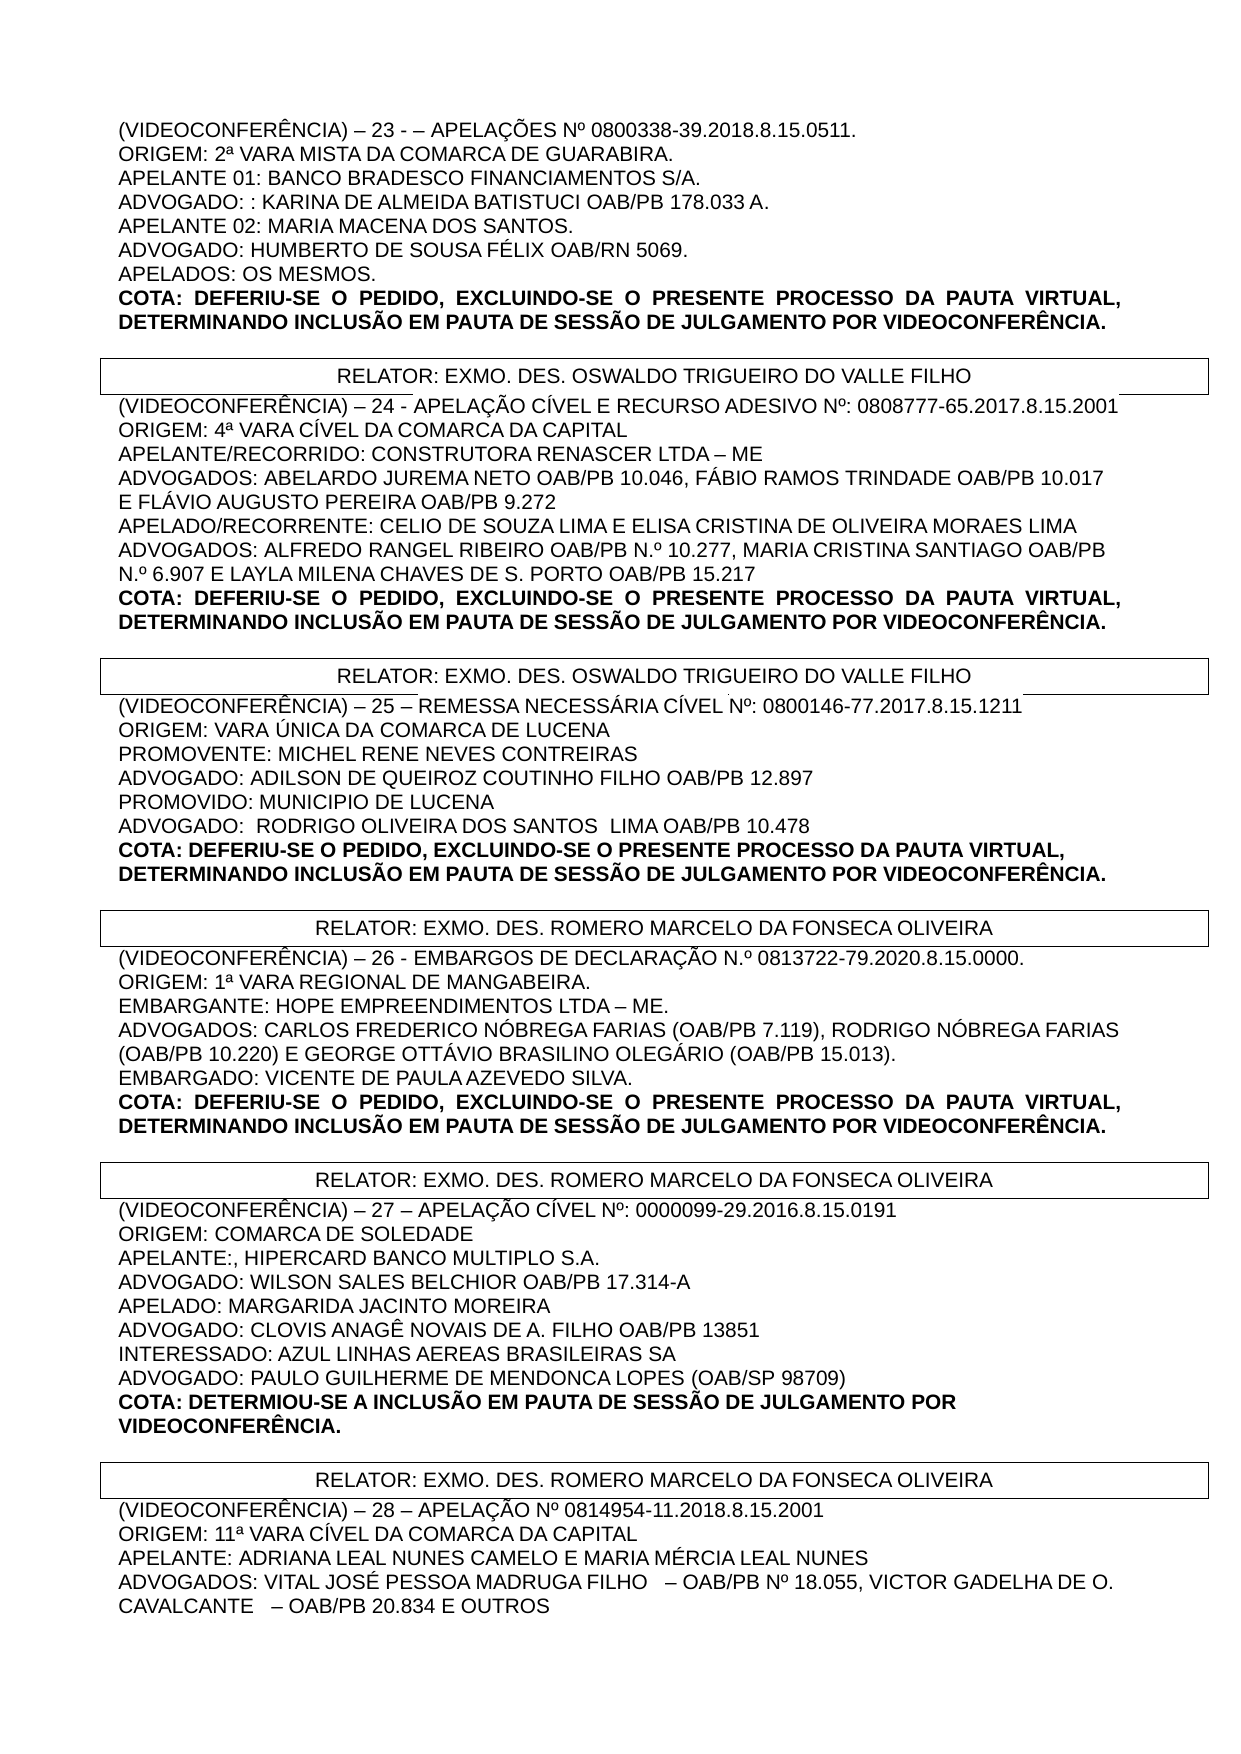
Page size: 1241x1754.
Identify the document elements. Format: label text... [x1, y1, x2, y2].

text ADVOGADO: PAULO GUILHERME DE MENDONCA LOPES (OAB/SP 98709) [118, 1366, 1122, 1390]
text COTA: DEFERIU-SE O PEDIDO, EXCLUINDO-SE O PRESENTE PROCESSO DA PAUTA VIRTUAL, DETERMINANDO INCLUSÃO EM PAUTA DE SESSÃO DE JULGAMENTO POR VIDEOCONFERÊNCIA. [118, 286, 1122, 334]
text EMBARGADO: VICENTE DE PAULA AZEVEDO SILVA. [118, 1066, 1122, 1090]
text ORIGEM: 11ª VARA CÍVEL DA COMARCA DA CAPITAL [118, 1522, 1122, 1546]
text ORIGEM: 2ª VARA MISTA DA COMARCA DE GUARABIRA. [118, 142, 1122, 166]
text (VIDEOCONFERÊNCIA) – 24 - APELAÇÃO CÍVEL E RECURSO ADESIVO Nº: 0808777-65.2017.8.15.2001 ORIGEM: 4ª VARA CÍVEL DA COMARCA DA CAPITAL [118, 395, 1122, 442]
text ADVOGADO: RODRIGO OLIVEIRA DOS SANTOS LIMA OAB/PB 10.478 [118, 814, 1122, 838]
text (VIDEOCONFERÊNCIA) – 26 - EMBARGOS DE DECLARAÇÃO N.º 0813722-79.2020.8.15.0000. [118, 947, 1122, 970]
text (VIDEOCONFERÊNCIA) – 25 – REMESSA NECESSÁRIA CÍVEL Nº: 0800146-77.2017.8.15.1211 ORIGEM: VARA ÚNICA DA COMARCA DE LUCENA [118, 695, 1122, 742]
text ADVOGADOS: ALFREDO RANGEL RIBEIRO OAB/PB N.º 10.277, MARIA CRISTINA SANTIAGO OAB/PB N.º 6.907 E LAYLA MILENA CHAVES DE S. PORTO OAB/PB 15.217 [118, 538, 1122, 586]
text APELANTE 02: MARIA MACENA DOS SANTOS. [118, 214, 1122, 238]
table_header RELATOR: EXMO. DES. ROMERO MARCELO DA FONSECA OLIVEIRA [101, 1163, 1208, 1198]
text ADVOGADO: HUMBERTO DE SOUSA FÉLIX OAB/RN 5069. [118, 238, 1122, 262]
text PROMOVENTE: MICHEL RENE NEVES CONTREIRAS [118, 742, 1122, 766]
text APELANTE: ADRIANA LEAL NUNES CAMELO E MARIA MÉRCIA LEAL NUNES [118, 1546, 1122, 1570]
text COTA: DEFERIU-SE O PEDIDO, EXCLUINDO-SE O PRESENTE PROCESSO DA PAUTA VIRTUAL, DETERMINANDO INCLUSÃO EM PAUTA DE SESSÃO DE JULGAMENTO POR VIDEOCONFERÊNCIA. [118, 586, 1122, 634]
text ADVOGADOS: ABELARDO JUREMA NETO OAB/PB 10.046, FÁBIO RAMOS TRINDADE OAB/PB 10.017 E FLÁVIO AUGUSTO PEREIRA OAB/PB 9.272 APELADO/RECORRENTE: CELIO DE SOUZA LIMA E ELISA CRISTINA DE OLIVEIRA MORAES LIMA [118, 466, 1122, 538]
text ADVOGADO: WILSON SALES BELCHIOR OAB/PB 17.314-A APELADO: MARGARIDA JACINTO MOREIRA ADVOGADO: CLOVIS ANAGÊ NOVAIS DE A. FILHO OAB/PB 13851 [118, 1270, 1122, 1342]
text APELANTE:, HIPERCARD BANCO MULTIPLO S.A. [118, 1246, 1122, 1270]
text APELANTE 01: BANCO BRADESCO FINANCIAMENTOS S/A. [118, 166, 1122, 190]
text ADVOGADOS: VITAL JOSÉ PESSOA MADRUGA FILHO – OAB/PB Nº 18.055, VICTOR GADELHA DE O. CAVALCANTE – OAB/PB 20.834 E OUTROS [118, 1570, 1122, 1618]
text COTA: DEFERIU-SE O PEDIDO, EXCLUINDO-SE O PRESENTE PROCESSO DA PAUTA VIRTUAL, DETERMINANDO INCLUSÃO EM PAUTA DE SESSÃO DE JULGAMENTO POR VIDEOCONFERÊNCIA. [118, 1090, 1122, 1138]
text (VIDEOCONFERÊNCIA) – 27 – APELAÇÃO CÍVEL Nº: 0000099-29.2016.8.15.0191 ORIGEM: COMARCA DE SOLEDADE [118, 1199, 1122, 1246]
text ADVOGADO: ADILSON DE QUEIROZ COUTINHO FILHO OAB/PB 12.897 PROMOVIDO: MUNICIPIO DE LUCENA [118, 766, 1122, 814]
text (VIDEOCONFERÊNCIA) – 23 - – APELAÇÕES Nº 0800338-39.2018.8.15.0511. [118, 118, 1122, 142]
text ORIGEM: 1ª VARA REGIONAL DE MANGABEIRA. [118, 970, 1122, 994]
table_header RELATOR: EXMO. DES. OSWALDO TRIGUEIRO DO VALLE FILHO [101, 659, 1208, 694]
text INTERESSADO: AZUL LINHAS AEREAS BRASILEIRAS SA [118, 1342, 1122, 1366]
text APELANTE/RECORRIDO: CONSTRUTORA RENASCER LTDA – ME [118, 442, 1122, 466]
text ADVOGADOS: CARLOS FREDERICO NÓBREGA FARIAS (OAB/PB 7.119), RODRIGO NÓBREGA FARIAS (OAB/PB 10.220) E GEORGE OTTÁVIO BRASILINO OLEGÁRIO (OAB/PB 15.013). [118, 1018, 1122, 1066]
text APELADOS: OS MESMOS. [118, 262, 1122, 286]
table_header RELATOR: EXMO. DES. OSWALDO TRIGUEIRO DO VALLE FILHO [101, 359, 1208, 394]
text COTA: DETERMIOU-SE A INCLUSÃO EM PAUTA DE SESSÃO DE JULGAMENTO POR VIDEOCONFERÊNCIA. [118, 1390, 1122, 1438]
table_header RELATOR: EXMO. DES. ROMERO MARCELO DA FONSECA OLIVEIRA [101, 911, 1208, 946]
table_header RELATOR: EXMO. DES. ROMERO MARCELO DA FONSECA OLIVEIRA [101, 1463, 1208, 1498]
text ADVOGADO: : KARINA DE ALMEIDA BATISTUCI OAB/PB 178.033 A. [118, 190, 1122, 214]
text EMBARGANTE: HOPE EMPREENDIMENTOS LTDA – ME. [118, 994, 1122, 1018]
text (VIDEOCONFERÊNCIA) – 28 – APELAÇÃO Nº 0814954-11.2018.8.15.2001 [118, 1499, 1122, 1522]
text COTA: DEFERIU-SE O PEDIDO, EXCLUINDO-SE O PRESENTE PROCESSO DA PAUTA VIRTUAL, DETERMINANDO INCLUSÃO EM PAUTA DE SESSÃO DE JULGAMENTO POR VIDEOCONFERÊNCIA. [118, 838, 1122, 886]
